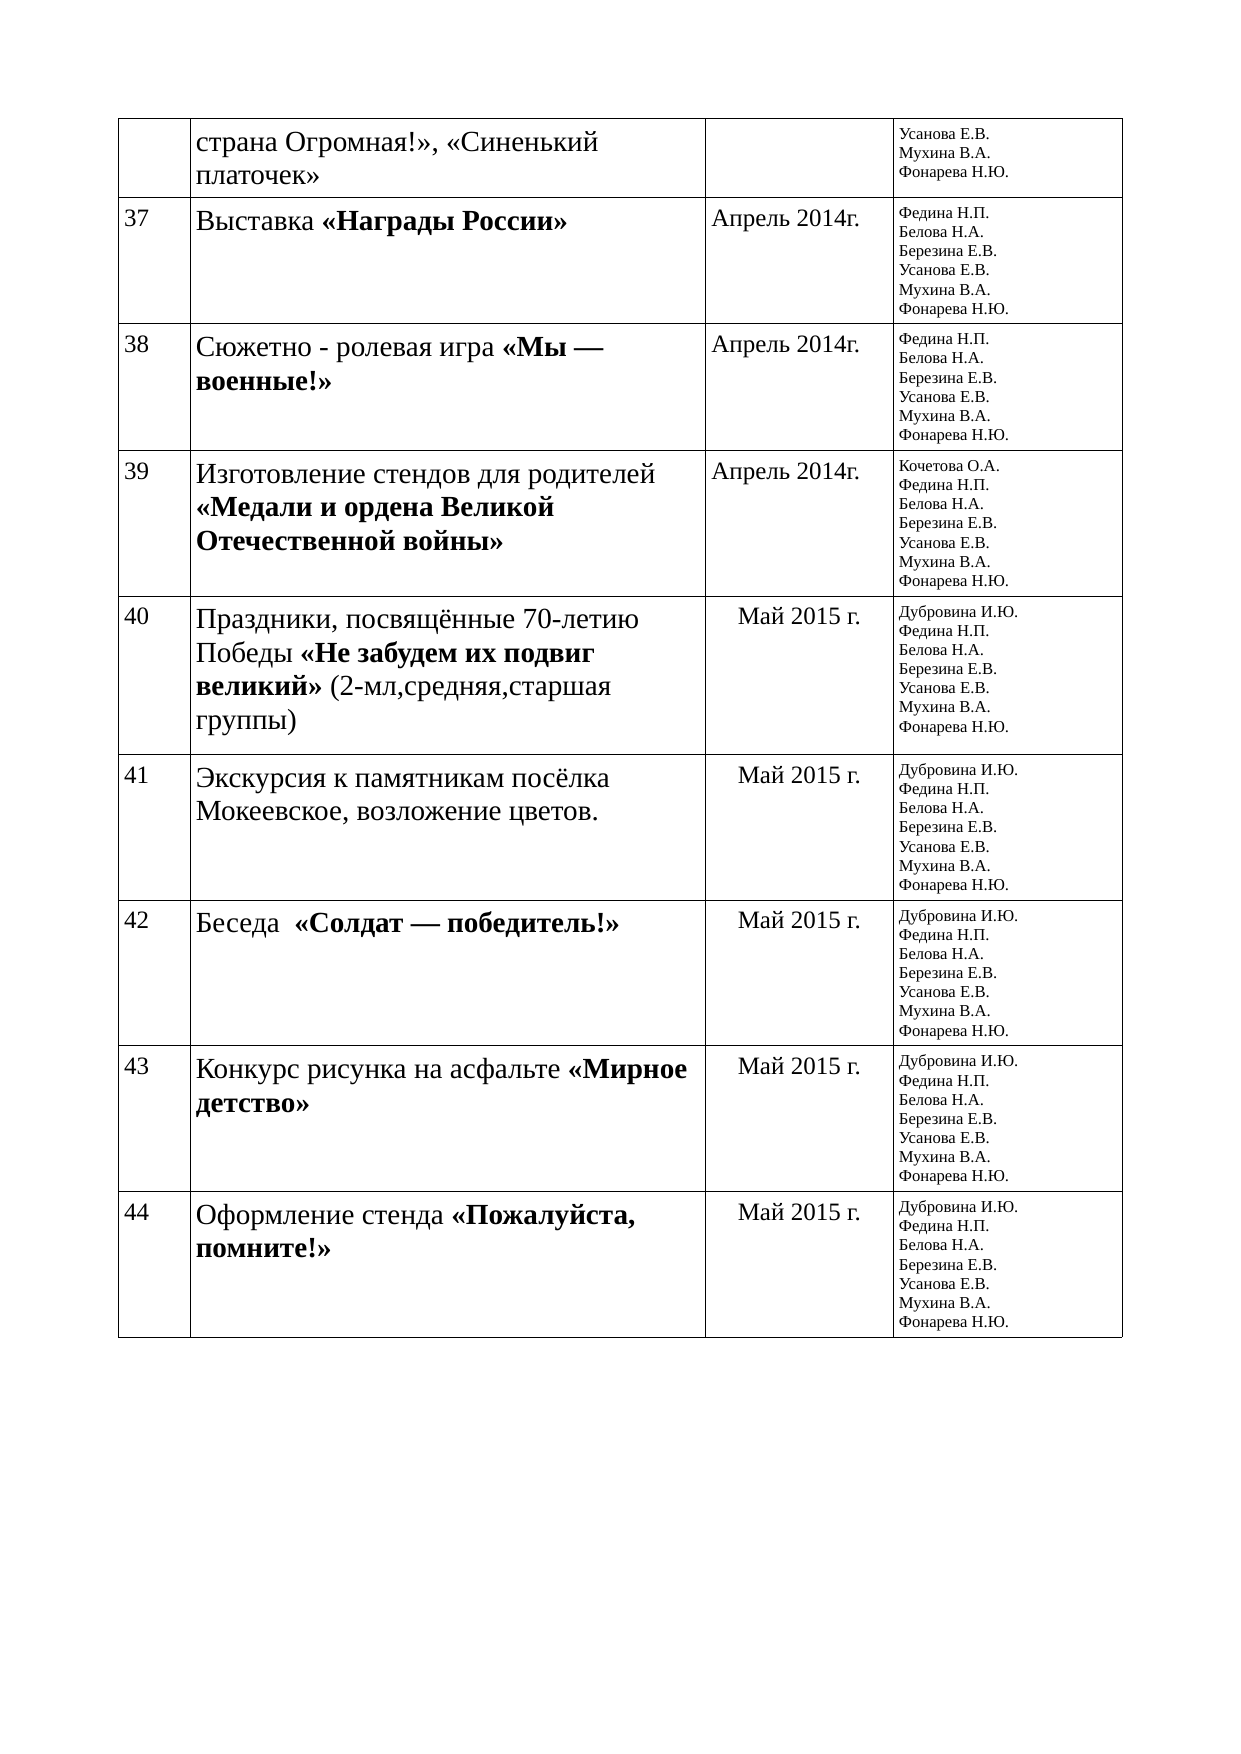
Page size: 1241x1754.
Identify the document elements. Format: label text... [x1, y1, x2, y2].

table_cell 38 [119, 324, 190, 450]
table_cell Дубровина И.Ю. Федина Н.П. Белова Н.А. Березина Е.В. Усанова Е.В. Мухина В.А. Фонарева Н.Ю. [894, 597, 1122, 754]
table_cell 44 [119, 1192, 190, 1337]
table_cell Кочетова О.А. Федина Н.П. Белова Н.А. Березина Е.В. Усанова Е.В. Мухина В.А. Фонарева Н.Ю. [894, 451, 1122, 596]
table_cell 37 [119, 198, 190, 323]
table_cell страна Огромная!», «Синенький платочек» [191, 119, 705, 197]
table_cell Усанова Е.В. Мухина В.А. Фонарева Н.Ю. [894, 119, 1122, 197]
table_cell Дубровина И.Ю. Федина Н.П. Белова Н.А. Березина Е.В. Усанова Е.В. Мухина В.А. Фонарева Н.Ю. [894, 1192, 1122, 1337]
table_cell Апрель 2014г. [706, 324, 893, 450]
table_cell Федина Н.П. Белова Н.А. Березина Е.В. Усанова Е.В. Мухина В.А. Фонарева Н.Ю. [894, 198, 1122, 323]
table_cell Май 2015 г. [706, 1046, 893, 1191]
table_cell Май 2015 г. [706, 755, 893, 899]
table_cell Май 2015 г. [706, 597, 893, 754]
table_cell 43 [119, 1046, 190, 1191]
table_cell Май 2015 г. [706, 1192, 893, 1337]
table_cell Выставка «Награды России» [191, 198, 705, 323]
table_cell [706, 119, 893, 197]
table_cell Май 2015 г. [706, 901, 893, 1045]
table_cell Дубровина И.Ю. Федина Н.П. Белова Н.А. Березина Е.В. Усанова Е.В. Мухина В.А. Фонарева Н.Ю. [894, 755, 1122, 899]
table_cell Изготовление стендов для родителей «Медали и ордена Великой Отечественной войны» [191, 451, 705, 596]
table_cell Дубровина И.Ю. Федина Н.П. Белова Н.А. Березина Е.В. Усанова Е.В. Мухина В.А. Фонарева Н.Ю. [894, 901, 1122, 1045]
table_cell 41 [119, 755, 190, 899]
table_cell Беседа «Солдат — победитель!» [191, 901, 705, 1045]
table_cell Дубровина И.Ю. Федина Н.П. Белова Н.А. Березина Е.В. Усанова Е.В. Мухина В.А. Фонарева Н.Ю. [894, 1046, 1122, 1191]
table_cell Праздники, посвящённые 70-летию Победы «Не забудем их подвиг великий» (2-мл,средняя,старшая группы) [191, 597, 705, 754]
table_cell Конкурс рисунка на асфальте «Мирное детство» [191, 1046, 705, 1191]
table_cell Экскурсия к памятникам посёлка Мокеевское, возложение цветов. [191, 755, 705, 899]
table_cell 39 [119, 451, 190, 596]
table_cell Апрель 2014г. [706, 451, 893, 596]
table_cell Сюжетно - ролевая игра «Мы — военные!» [191, 324, 705, 450]
table_cell [119, 119, 190, 197]
table_cell Апрель 2014г. [706, 198, 893, 323]
table_cell Федина Н.П. Белова Н.А. Березина Е.В. Усанова Е.В. Мухина В.А. Фонарева Н.Ю. [894, 324, 1122, 450]
table_cell Оформление стенда «Пожалуйста, помните!» [191, 1192, 705, 1337]
table_cell 40 [119, 597, 190, 754]
table_cell 42 [119, 901, 190, 1045]
